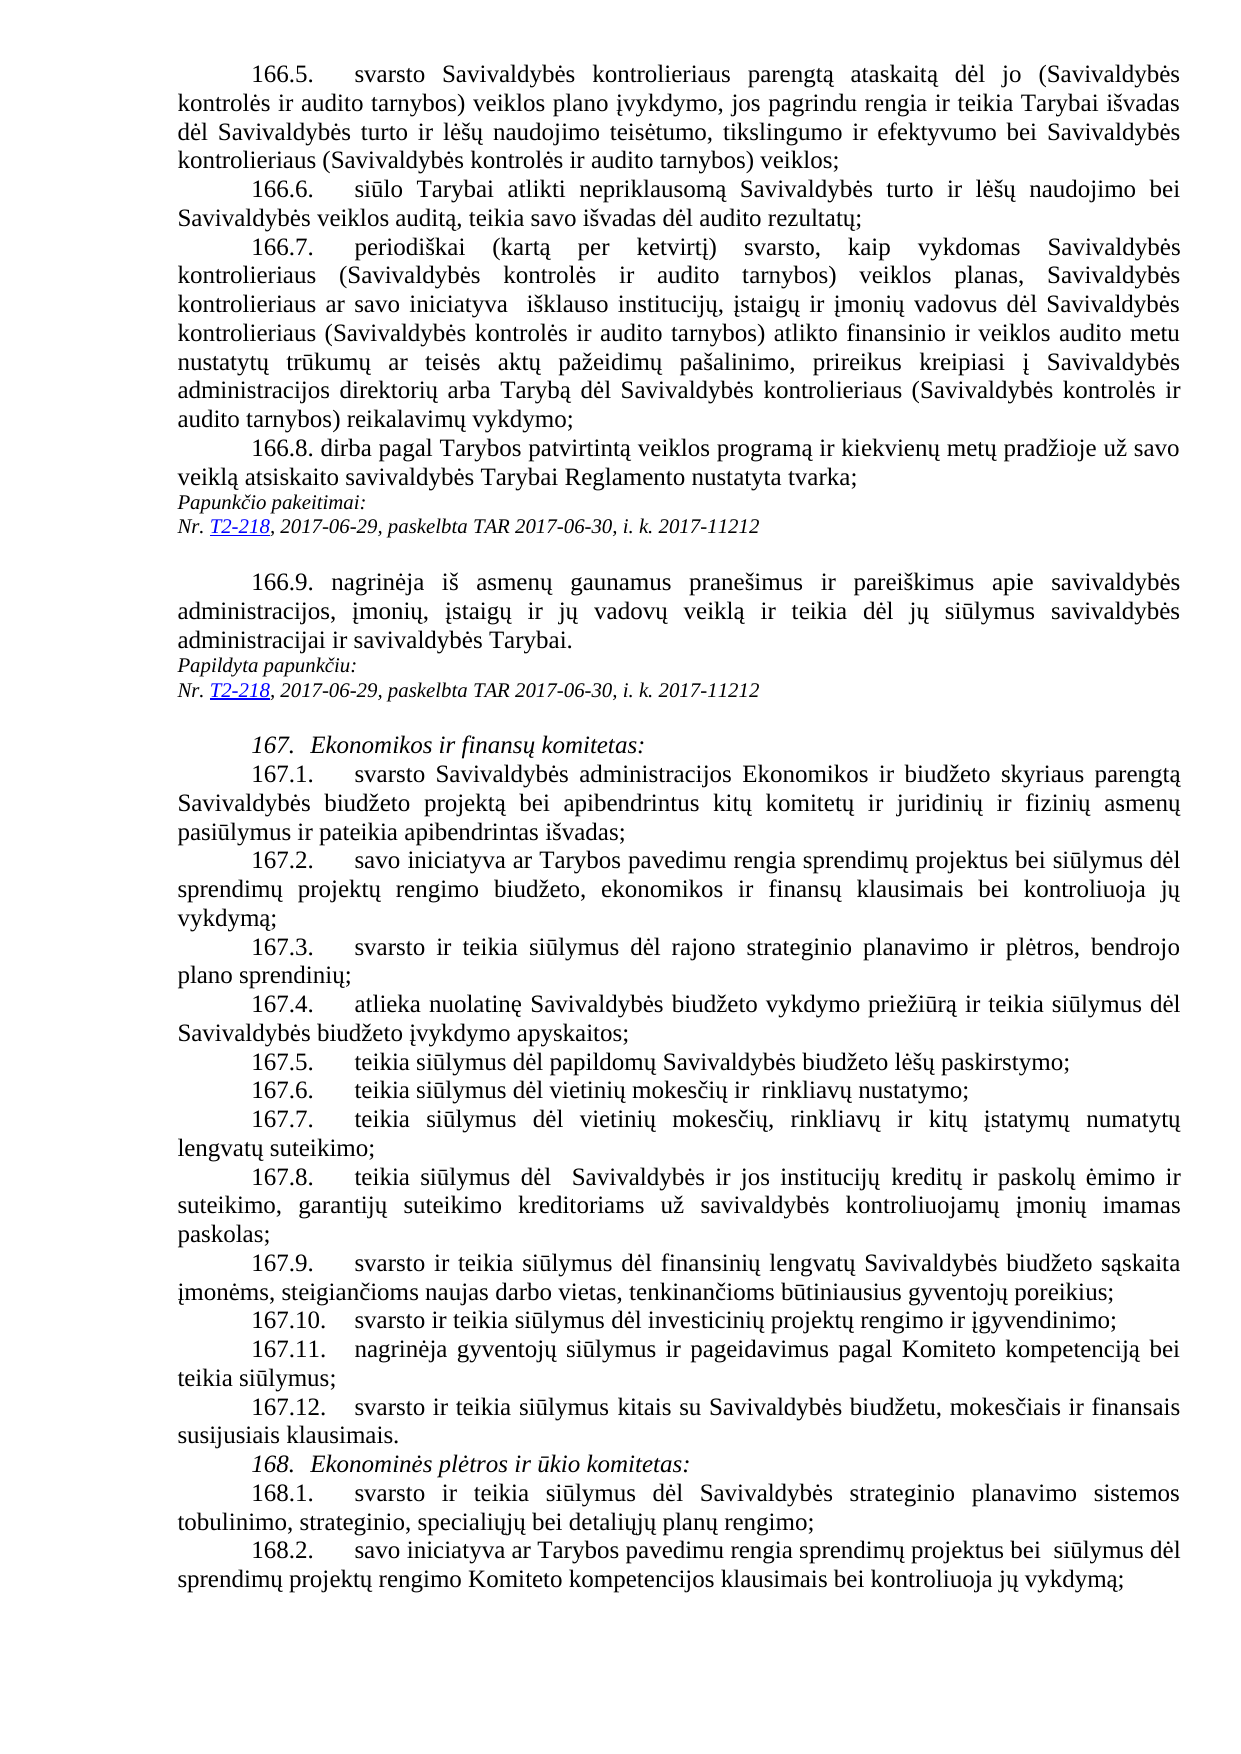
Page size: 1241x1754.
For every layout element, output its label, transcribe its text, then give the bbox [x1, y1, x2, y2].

text Nr. T2-218, 2017-06-29, paskelbta TAR 2017-06-30, i. k. 2017-11212 [177, 514, 1181, 538]
text 167.6. teikia siūlymus dėl vietinių mokesčių ir rinkliavų nustatymo; [177, 1075, 1181, 1104]
text 166.5. svarsto Savivaldybės kontrolieriaus parengtą ataskaitą dėl jo (Savivaldybės kontrolės ir audito tarnybos) veiklos plano įvykdymo, jos pagrindu rengia ir teikia Tarybai išvadas dėl Savivaldybės turto ir lėšų naudojimo teisėtumo, tikslingumo ir efektyvumo bei Savivaldybės kontrolieriaus (Savivaldybės kontrolės ir audito tarnybos) veiklos; [177, 59, 1181, 174]
text 167.4. atlieka nuolatinę Savivaldybės biudžeto vykdymo priežiūrą ir teikia siūlymus dėl Savivaldybės biudžeto įvykdymo apyskaitos; [177, 989, 1181, 1047]
text 167.2. savo iniciatyva ar Tarybos pavedimu rengia sprendimų projektus bei siūlymus dėl sprendimų projektų rengimo biudžeto, ekonomikos ir finansų klausimais bei kontroliuoja jų vykdymą; [177, 845, 1181, 932]
text 167.5. teikia siūlymus dėl papildomų Savivaldybės biudžeto lėšų paskirstymo; [177, 1047, 1181, 1075]
text 166.8. dirba pagal Tarybos patvirtintą veiklos programą ir kiekvienų metų pradžioje už savo veiklą atsiskaito savivaldybės Tarybai Reglamento nustatyta tvarka; [177, 433, 1181, 490]
text 168.1. svarsto ir teikia siūlymus dėl Savivaldybės strateginio planavimo sistemos tobulinimo, strateginio, specialiųjų bei detaliųjų planų rengimo; [177, 1478, 1181, 1535]
text 168.2. savo iniciatyva ar Tarybos pavedimu rengia sprendimų projektus bei siūlymus dėl sprendimų projektų rengimo Komiteto kompetencijos klausimais bei kontroliuoja jų vykdymą; [177, 1535, 1181, 1593]
text 168. Ekonominės plėtros ir ūkio komitetas: [251, 1449, 1181, 1478]
text 166.9. nagrinėja iš asmenų gaunamus pranešimus ir pareiškimus apie savivaldybės administracijos, įmonių, įstaigų ir jų vadovų veiklą ir teikia dėl jų siūlymus savivaldybės administracijai ir savivaldybės Tarybai. [177, 567, 1181, 653]
text 166.7. periodiškai (kartą per ketvirtį) svarsto, kaip vykdomas Savivaldybės kontrolieriaus (Savivaldybės kontrolės ir audito tarnybos) veiklos planas, Savivaldybės kontrolieriaus ar savo iniciatyva išklauso institucijų, įstaigų ir įmonių vadovus dėl Savivaldybės kontrolieriaus (Savivaldybės kontrolės ir audito tarnybos) atlikto finansinio ir veiklos audito metu nustatytų trūkumų ar teisės aktų pažeidimų pašalinimo, prireikus kreipiasi į Savivaldybės administracijos direktorių arba Tarybą dėl Savivaldybės kontrolieriaus (Savivaldybės kontrolės ir audito tarnybos) reikalavimų vykdymo; [177, 232, 1181, 433]
text 166.6. siūlo Tarybai atlikti nepriklausomą Savivaldybės turto ir lėšų naudojimo bei Savivaldybės veiklos auditą, teikia savo išvadas dėl audito rezultatų; [177, 174, 1181, 232]
text 167.9. svarsto ir teikia siūlymus dėl finansinių lengvatų Savivaldybės biudžeto sąskaita įmonėms, steigiančioms naujas darbo vietas, tenkinančioms būtiniausius gyventojų poreikius; [177, 1248, 1181, 1305]
text 167.8. teikia siūlymus dėl Savivaldybės ir jos institucijų kreditų ir paskolų ėmimo ir suteikimo, garantijų suteikimo kreditoriams už savivaldybės kontroliuojamų įmonių imamas paskolas; [177, 1162, 1181, 1248]
text 167.1. svarsto Savivaldybės administracijos Ekonomikos ir biudžeto skyriaus parengtą Savivaldybės biudžeto projektą bei apibendrintus kitų komitetų ir juridinių ir fizinių asmenų pasiūlymus ir pateikia apibendrintas išvadas; [177, 759, 1181, 845]
text 167.3. svarsto ir teikia siūlymus dėl rajono strateginio planavimo ir plėtros, bendrojo plano sprendinių; [177, 932, 1181, 989]
text Papildyta papunkčiu: [177, 653, 1181, 677]
text 167.7. teikia siūlymus dėl vietinių mokesčių, rinkliavų ir kitų įstatymų numatytų lengvatų suteikimo; [177, 1104, 1181, 1162]
text 167.12. svarsto ir teikia siūlymus kitais su Savivaldybės biudžetu, mokesčiais ir finansais susijusiais klausimais. [177, 1392, 1181, 1449]
text Papunkčio pakeitimai: [177, 490, 1181, 514]
text 167.10. svarsto ir teikia siūlymus dėl investicinių projektų rengimo ir įgyvendinimo; [177, 1305, 1181, 1334]
text Nr. T2-218, 2017-06-29, paskelbta TAR 2017-06-30, i. k. 2017-11212 [177, 677, 1181, 702]
text 167.11. nagrinėja gyventojų siūlymus ir pageidavimus pagal Komiteto kompetenciją bei teikia siūlymus; [177, 1334, 1181, 1392]
text 167. Ekonomikos ir finansų komitetas: [177, 730, 1181, 759]
